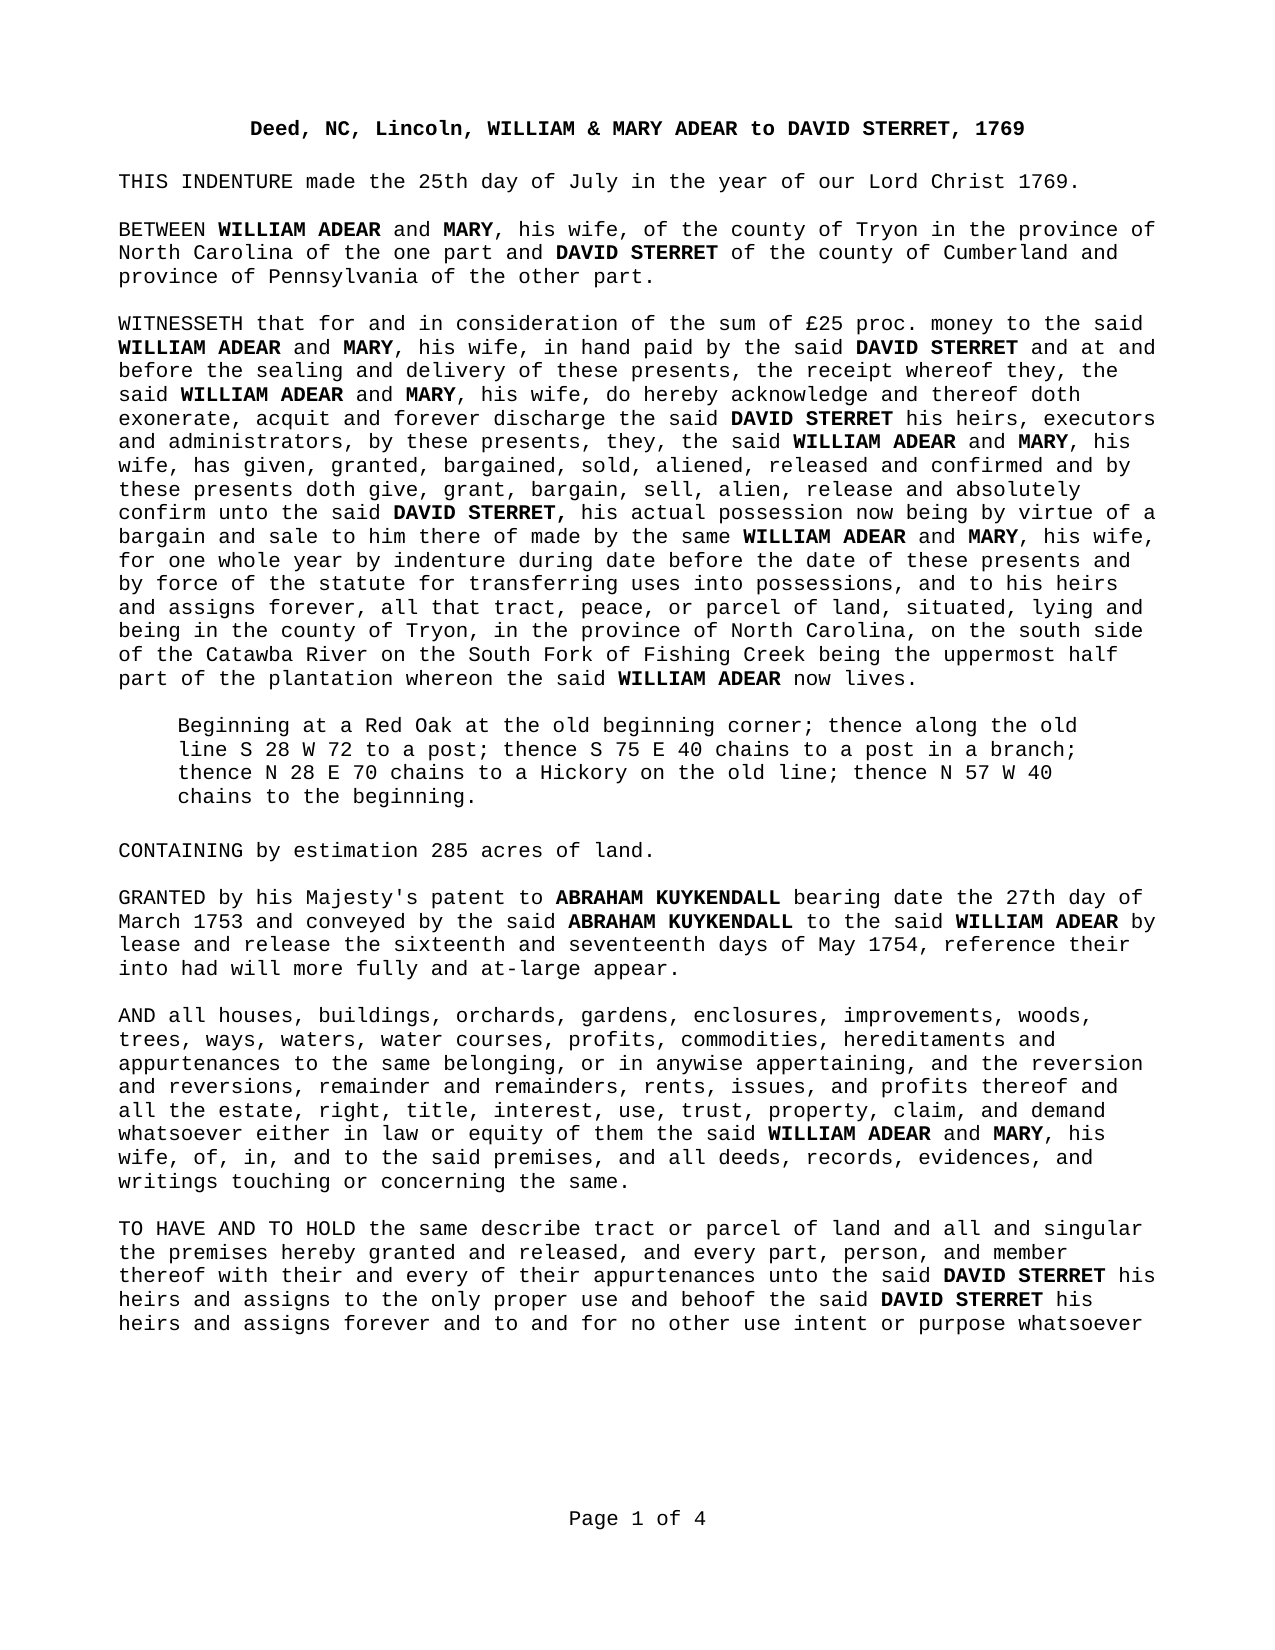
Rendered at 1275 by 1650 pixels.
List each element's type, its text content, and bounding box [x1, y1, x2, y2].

text Containing by estimation 285 acres of land. [118, 840, 1157, 863]
text To have and to hold the same describe tract or parcel of land and all and singular the premises hereby granted and released, and every part, person, and member thereof with their and every of their appurtenances unto the said David Sterret his heirs and assigns to the only proper use and behoof the said David Sterret his heirs and assigns forever and to and for no other use intent or purpose whatsoever [118, 1218, 1157, 1336]
text This indenture made the 25th day of July in the year of our Lord Christ 1769. [118, 171, 1157, 195]
text WitnesseTh that for and in consideration of the sum of £25 proc. money to the said William Adear and Mary, his wife, in hand paid by the said David Sterret and at and before the sealing and delivery of these presents, the receipt whereof they, the said William Adear and Mary, his wife, do hereby acknowledge and thereof doth exonerate, acquit and forever discharge the said David Sterret his heirs, executors and administrators, by these presents, they, the said William Adear and Mary, his wife, has given, granted, bargained, sold, aliened, released and confirmed and by these presents doth give, grant, bargain, sell, alien, release and absolutely confirm unto the said David Sterret, his actual possession now being by virtue of a bargain and sale to him there of made by the same William Adear and Mary, his wife, for one whole year by indenture during date before the date of these presents and by force of the statute for transferring uses into possessions, and to his heirs and assigns forever, all that tract, peace, or parcel of land, situated, lying and being in the county of Tryon, in the province of North Carolina, on the south side of the Catawba River on the South Fork of Fishing Creek being the uppermost half part of the plantation whereon the said William Adear now lives. [118, 313, 1157, 691]
text Beginning at a Red Oak at the old beginning corner; thence along the old line S 28 W 72 to a post; thence S 75 E 40 chains to a post in a branch; thence N 28 E 70 chains to a Hickory on the old line; thence N 57 W 40 chains to the beginning. [177, 715, 1098, 810]
text Between William Adear and Mary, his wife, of the county of Tryon in the province of North Carolina of the one part and David Sterret of the county of Cumberland and province of Pennsylvania of the other part. [118, 218, 1157, 289]
text and all houses, buildings, orchards, gardens, enclosures, improvements, woods, trees, ways, waters, water courses, profits, commodities, hereditaments and appurtenances to the same belonging, or in anywise appertaining, and the reversion and reversions, remainder and remainders, rents, issues, and profits thereof and all the estate, right, title, interest, use, trust, property, claim, and demand whatsoever either in law or equity of them the said William Adear and Mary, his wife, of, in, and to the said premises, and all deeds, records, evidences, and writings touching or concerning the same. [118, 1005, 1157, 1194]
text Granted by his Majesty's patent to Abraham Kuykendall bearing date the 27th day of March 1753 and conveyed by the said Abraham Kuykendall to the said William Adear by lease and release the sixteenth and seventeenth days of May 1754, reference their into had will more fully and at-large appear. [118, 887, 1157, 982]
